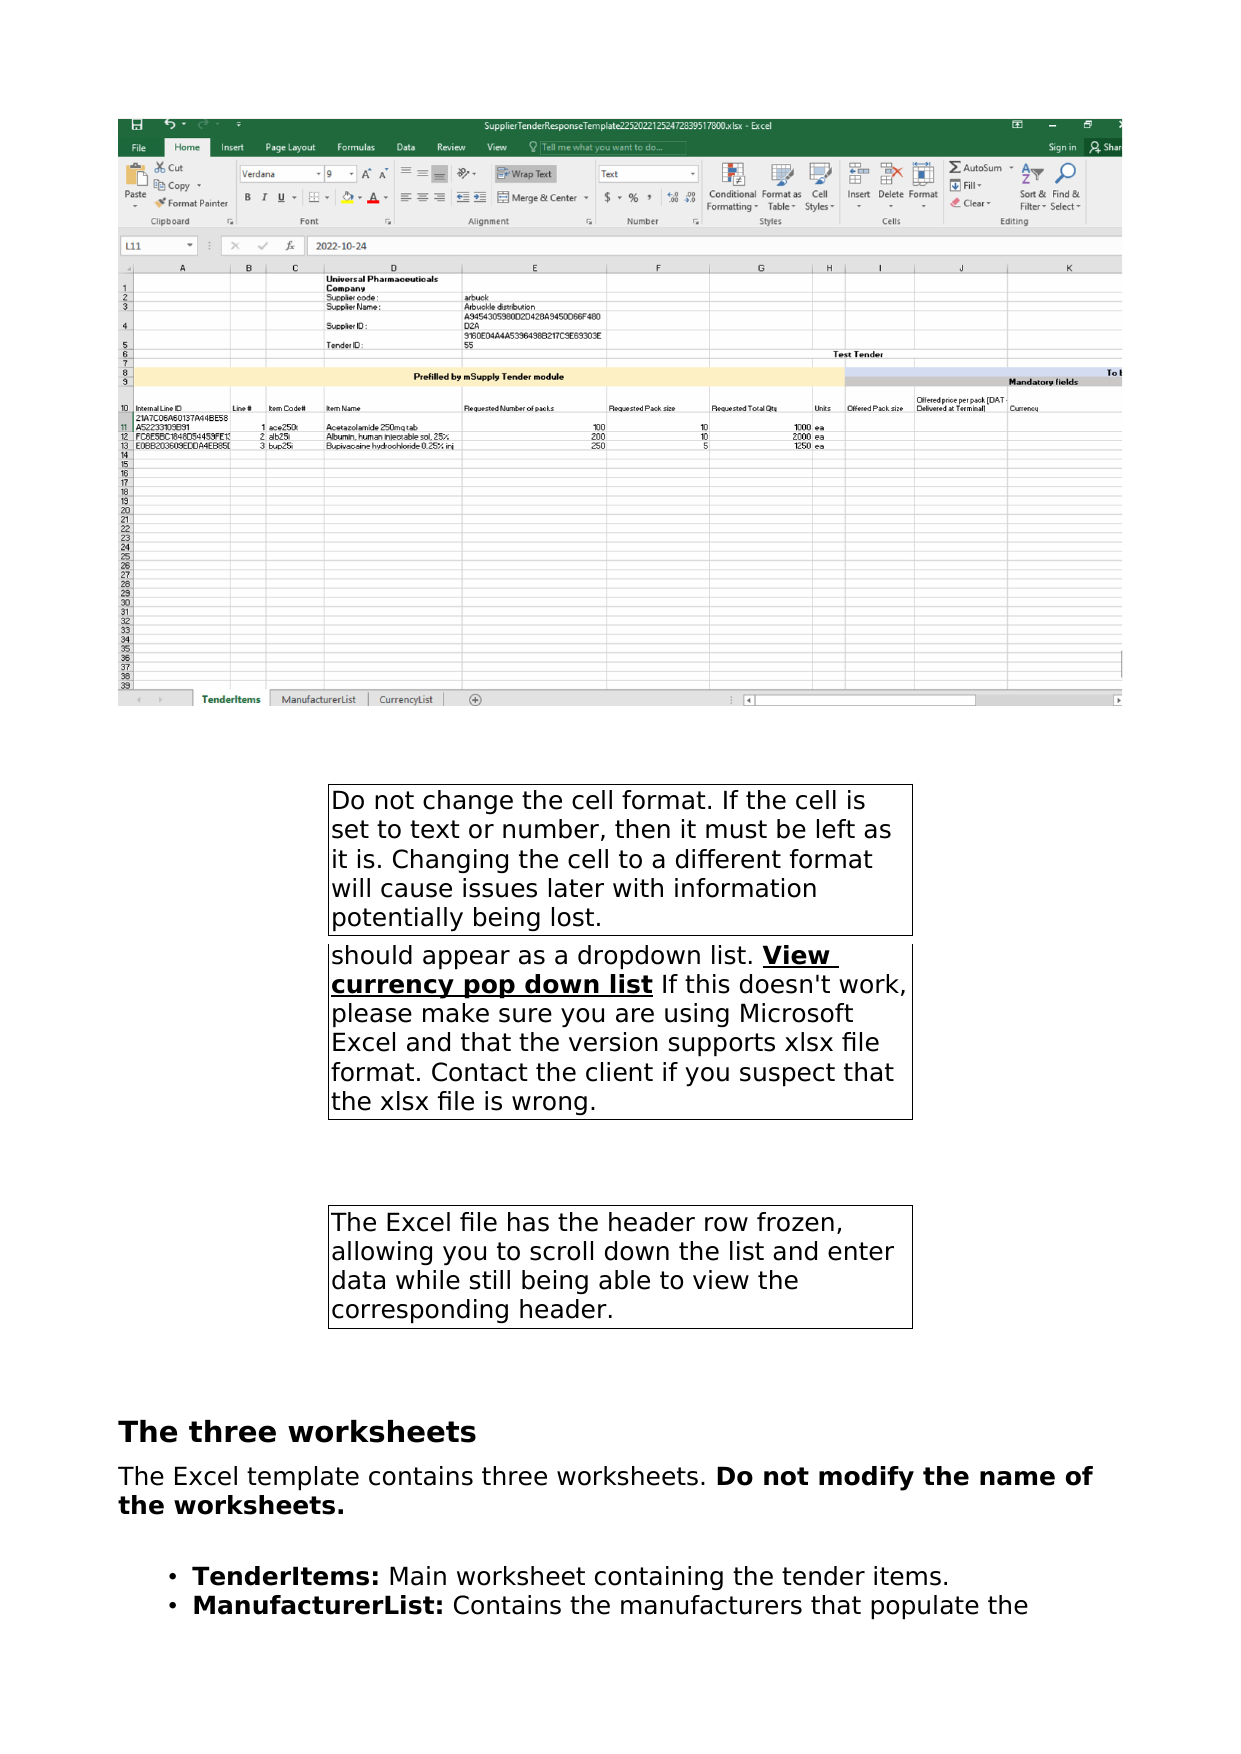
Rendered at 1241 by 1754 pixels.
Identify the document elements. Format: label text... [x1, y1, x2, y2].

table_header Do not change the cell format. If the cell is set to text or number, then it must be left as it is. Changing the cell to a different format will cause issues later with information potentially being lost. [329, 785, 912, 935]
text The Excel template contains three worksheets. Do not modify the name of the worksheets. [118, 1462, 1122, 1520]
list TenderItems: Main worksheet containing the tender items. [177, 1562, 1122, 1591]
subtitle The three worksheets [118, 1415, 1122, 1449]
list ManufacturerList: Contains the manufacturers that populate the [177, 1591, 1122, 1620]
table_header The Excel file has the header row frozen, allowing you to scroll down the list and enter data while still being able to view the corresponding header. [329, 1206, 912, 1328]
picture [118, 118, 1123, 706]
table_header The currency and the manufacturer column should appear as a dropdown list. View currency pop down list If this doesn't work, please make sure you are using Microsoft Excel and that the version supports xlsx file format. Contact the client if you suspect that the xlsx file is wrong. [329, 944, 912, 1119]
